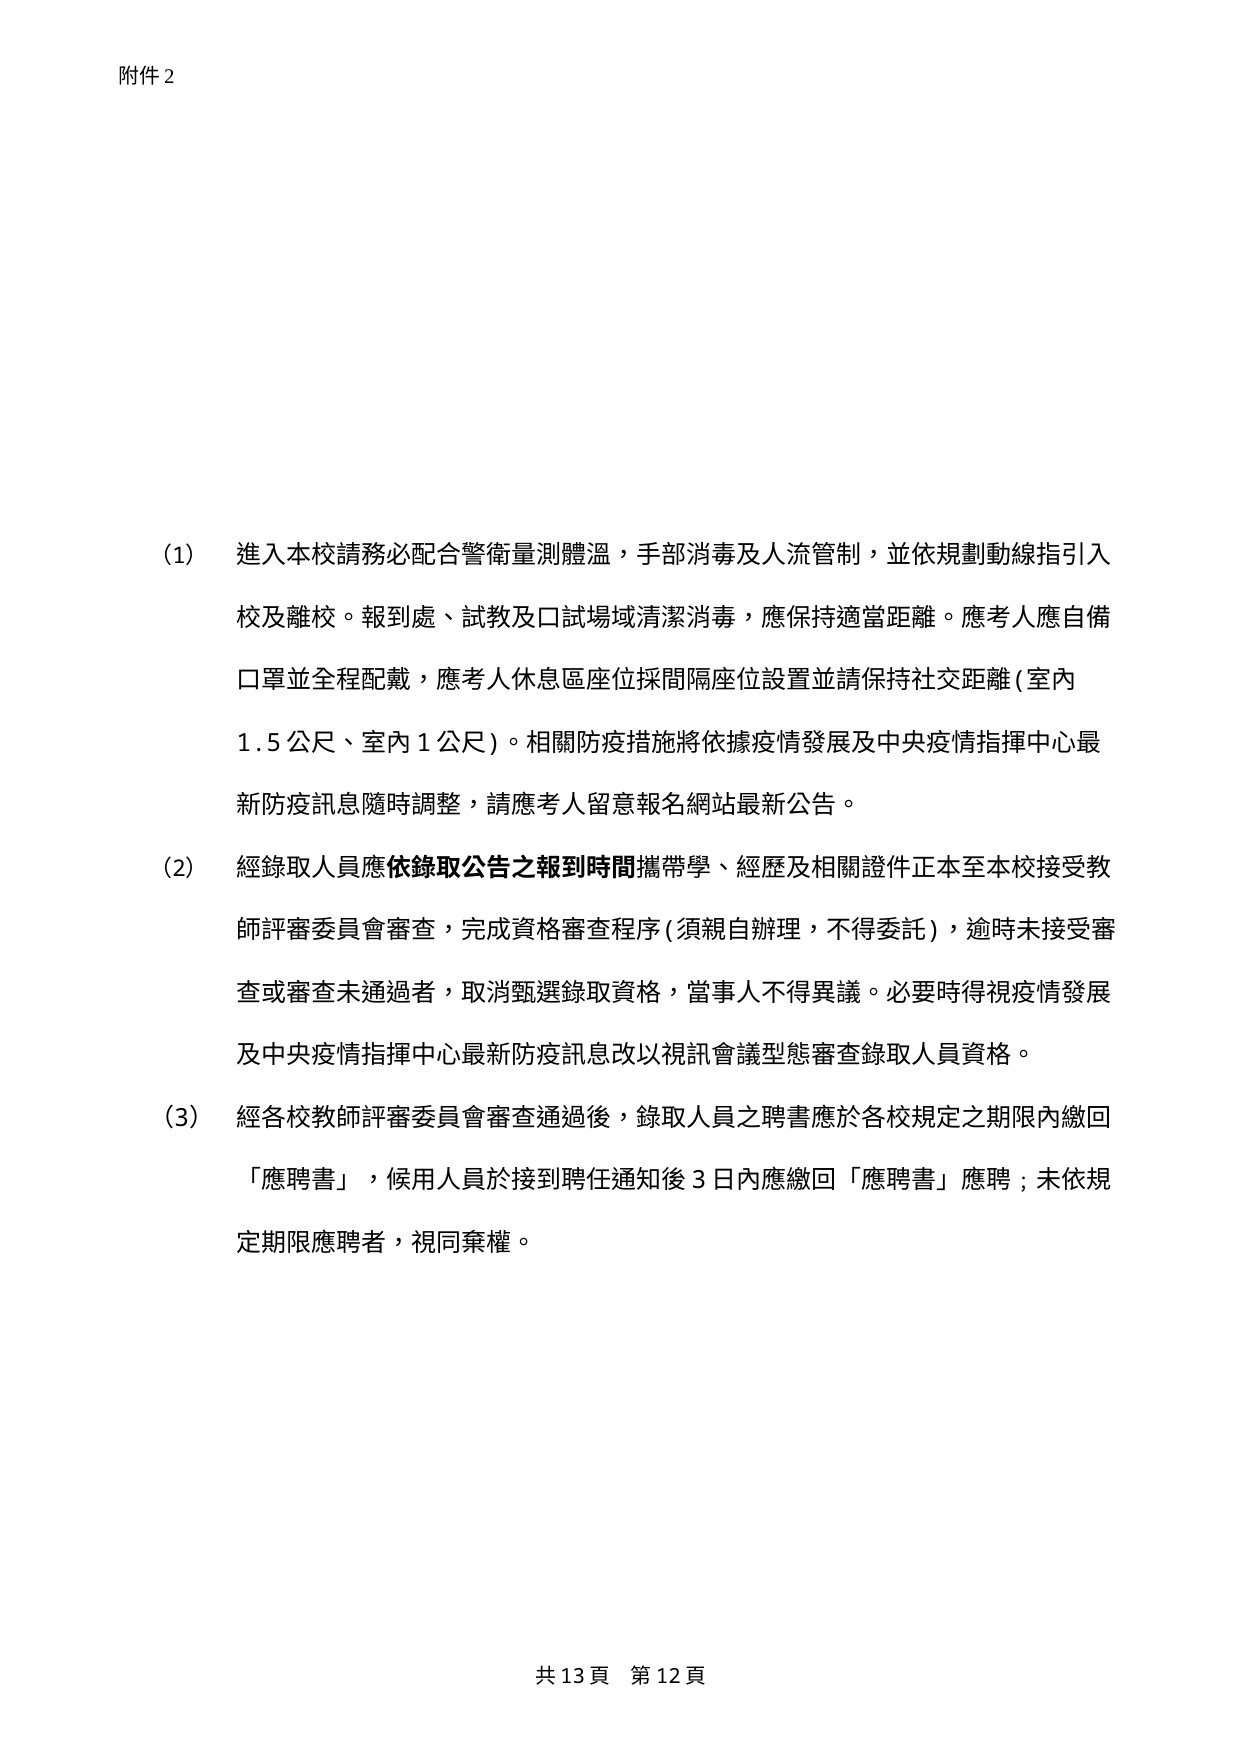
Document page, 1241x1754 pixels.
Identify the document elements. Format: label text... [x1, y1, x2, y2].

list 經錄取人員應依錄取公告之報到時間攜帶學、經歷及相關證件正本至本校接受教師評審委員會審查，完成資格審查程序(須親自辦理，不得委託)，逾時未接受審查或審查未通過者，取消甄選錄取資格，當事人不得異議。必要時得視疫情發展及中央疫情指揮中心最新防疫訊息改以視訊會議型態審查錄取人員資格。 [149, 824, 1122, 1074]
list 進入本校請務必配合警衛量測體溫，手部消毒及人流管制，並依規劃動線指引入校及離校。報到處、試教及口試場域清潔消毒，應保持適當距離。應考人應自備口罩並全程配戴，應考人休息區座位採間隔座位設置並請保持社交距離(室內1.5公尺、室內1公尺)。相關防疫措施將依據疫情發展及中央疫情指揮中心最新防疫訊息隨時調整，請應考人留意報名網站最新公告。 [149, 511, 1122, 824]
list 經各校教師評審委員會審查通過後，錄取人員之聘書應於各校規定之期限內繳回「應聘書」，候用人員於接到聘任通知後3日內應繳回「應聘書」應聘﹔未依規定期限應聘者，視同棄權。 [149, 1074, 1122, 1261]
